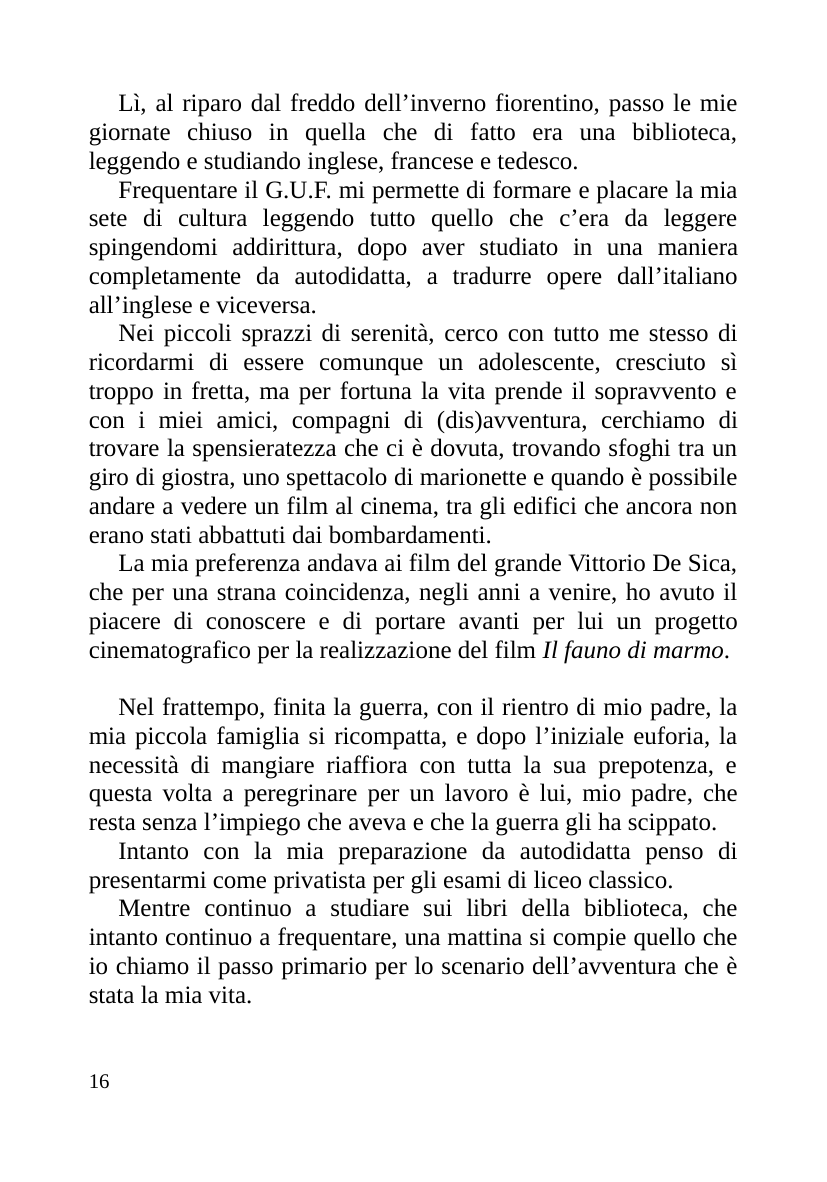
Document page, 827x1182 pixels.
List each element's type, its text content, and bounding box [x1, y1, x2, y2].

text Nei piccoli sprazzi di serenità, cerco con tutto me stesso di ricordarmi di essere comunque un adolescente, cresciuto sì troppo in fretta, ma per fortuna la vita prende il sopravvento e con i miei amici, compagni di (dis)avventura, cerchiamo di trovare la spensieratezza che ci è dovuta, trovando sfoghi tra un giro di giostra, uno spettacolo di marionette e quando è possibile andare a vedere un film al cinema, tra gli edifici che ancora non erano stati abbattuti dai bombardamenti. [88, 318, 738, 548]
text La mia preferenza andava ai film del grande Vittorio De Sica, che per una strana coincidenza, negli anni a venire, ho avuto il piacere di conoscere e di portare avanti per lui un progetto cinematografico per la realizzazione del film Il fauno di marmo. [88, 548, 738, 663]
text Mentre continuo a studiare sui libri della biblioteca, che intanto continuo a frequentare, una mattina si compie quello che io chiamo il passo primario per lo scenario dell’avventura che è stata la mia vita. [88, 893, 738, 1008]
text Frequentare il G.U.F. mi permette di formare e placare la mia sete di cultura leggendo tutto quello che c’era da leggere spingendomi addirittura, dopo aver studiato in una maniera completamente da autodidatta, a tradurre opere dall’italiano all’inglese e viceversa. [88, 175, 738, 318]
text Intanto con la mia preparazione da autodidatta penso di presentarmi come privatista per gli esami di liceo classico. [88, 836, 738, 893]
text Lì, al riparo dal freddo dell’inverno fiorentino, passo le mie giornate chiuso in quella che di fatto era una biblioteca, leggendo e studiando inglese, francese e tedesco. [88, 88, 738, 175]
text Nel frattempo, finita la guerra, con il rientro di mio padre, la mia piccola famiglia si ricompatta, e dopo l’iniziale euforia, la necessità di mangiare riaffiora con tutta la sua prepotenza, e questa volta a peregrinare per un lavoro è lui, mio padre, che resta senza l’impiego che aveva e che la guerra gli ha scippato. [88, 692, 738, 836]
